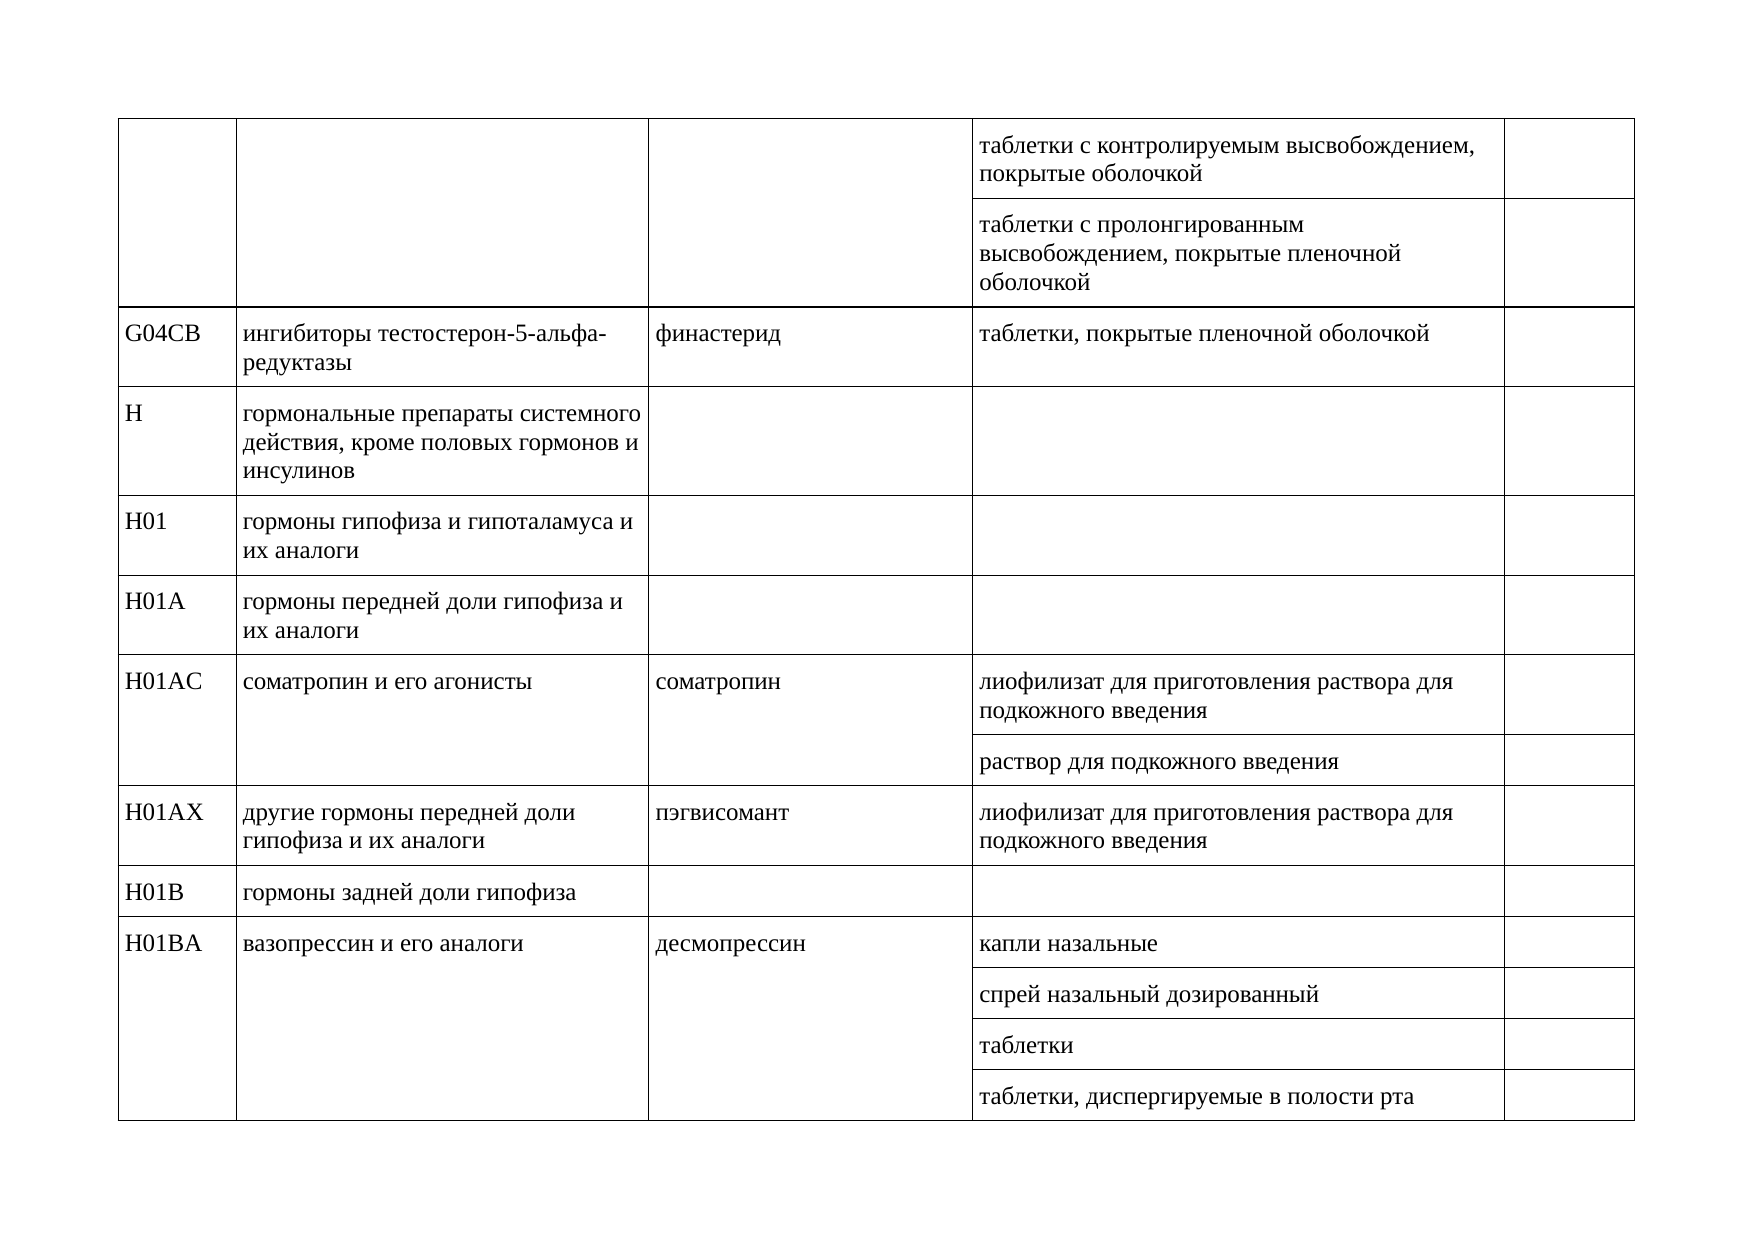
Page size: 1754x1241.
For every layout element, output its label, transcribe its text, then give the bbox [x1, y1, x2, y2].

table_cell другие гормоны передней доли гипофиза и их аналоги [237, 786, 648, 865]
table_cell [973, 387, 1504, 495]
table_cell гормоны задней доли гипофиза [237, 866, 648, 916]
table_cell [649, 496, 972, 574]
table_cell [1505, 786, 1634, 865]
table_cell [649, 387, 972, 495]
table_cell [237, 119, 648, 306]
table_cell [649, 119, 972, 306]
table_cell гормоны передней доли гипофиза и их аналоги [237, 576, 648, 654]
table_cell H01B [119, 866, 236, 916]
table_cell [973, 576, 1504, 654]
table_cell десмопрессин [649, 917, 972, 1120]
table_cell таблетки, диспергируемые в полости рта [973, 1070, 1504, 1120]
table_cell [1505, 119, 1634, 198]
table_cell [1505, 576, 1634, 654]
table_cell G04CB [119, 308, 236, 386]
table_cell H [119, 387, 236, 495]
table_cell [649, 576, 972, 654]
table_cell [973, 866, 1504, 916]
table_cell [649, 866, 972, 916]
table_cell финастерид [649, 308, 972, 386]
table_cell [1505, 1019, 1634, 1069]
table_cell [1505, 655, 1634, 734]
table_cell капли назальные [973, 917, 1504, 967]
table_cell [973, 496, 1504, 574]
table_cell гормоны гипофиза и гипоталамуса и их аналоги [237, 496, 648, 574]
table_cell [1505, 968, 1634, 1018]
table_cell лиофилизат для приготовления раствора для подкожного введения [973, 786, 1504, 865]
table_cell [1505, 1070, 1634, 1120]
table_cell соматропин [649, 655, 972, 785]
table_cell спрей назальный дозированный [973, 968, 1504, 1018]
table_cell таблетки с контролируемым высвобождением, покрытые оболочкой [973, 119, 1504, 198]
table_cell [1505, 917, 1634, 967]
table_cell раствор для подкожного введения [973, 735, 1504, 785]
table_cell [1505, 496, 1634, 574]
table_cell лиофилизат для приготовления раствора для подкожного введения [973, 655, 1504, 734]
table_cell ингибиторы тестостерон-5-альфа-редуктазы [237, 308, 648, 386]
table_cell H01A [119, 576, 236, 654]
table_cell H01 [119, 496, 236, 574]
table_cell [1505, 387, 1634, 495]
table_cell [1505, 866, 1634, 916]
table_cell H01AX [119, 786, 236, 865]
table_cell пэгвисомант [649, 786, 972, 865]
table_cell таблетки [973, 1019, 1504, 1069]
table_cell H01BA [119, 917, 236, 1120]
table_cell таблетки с пролонгированным высвобождением, покрытые пленочной оболочкой [973, 199, 1504, 306]
table_cell [1505, 735, 1634, 785]
table_cell [1505, 199, 1634, 306]
table_cell [119, 119, 236, 306]
table_cell соматропин и его агонисты [237, 655, 648, 785]
table_cell вазопрессин и его аналоги [237, 917, 648, 1120]
table_cell гормональные препараты системного действия, кроме половых гормонов и инсулинов [237, 387, 648, 495]
table_cell [1505, 308, 1634, 386]
table_cell H01AC [119, 655, 236, 785]
table_cell таблетки, покрытые пленочной оболочкой [973, 308, 1504, 386]
